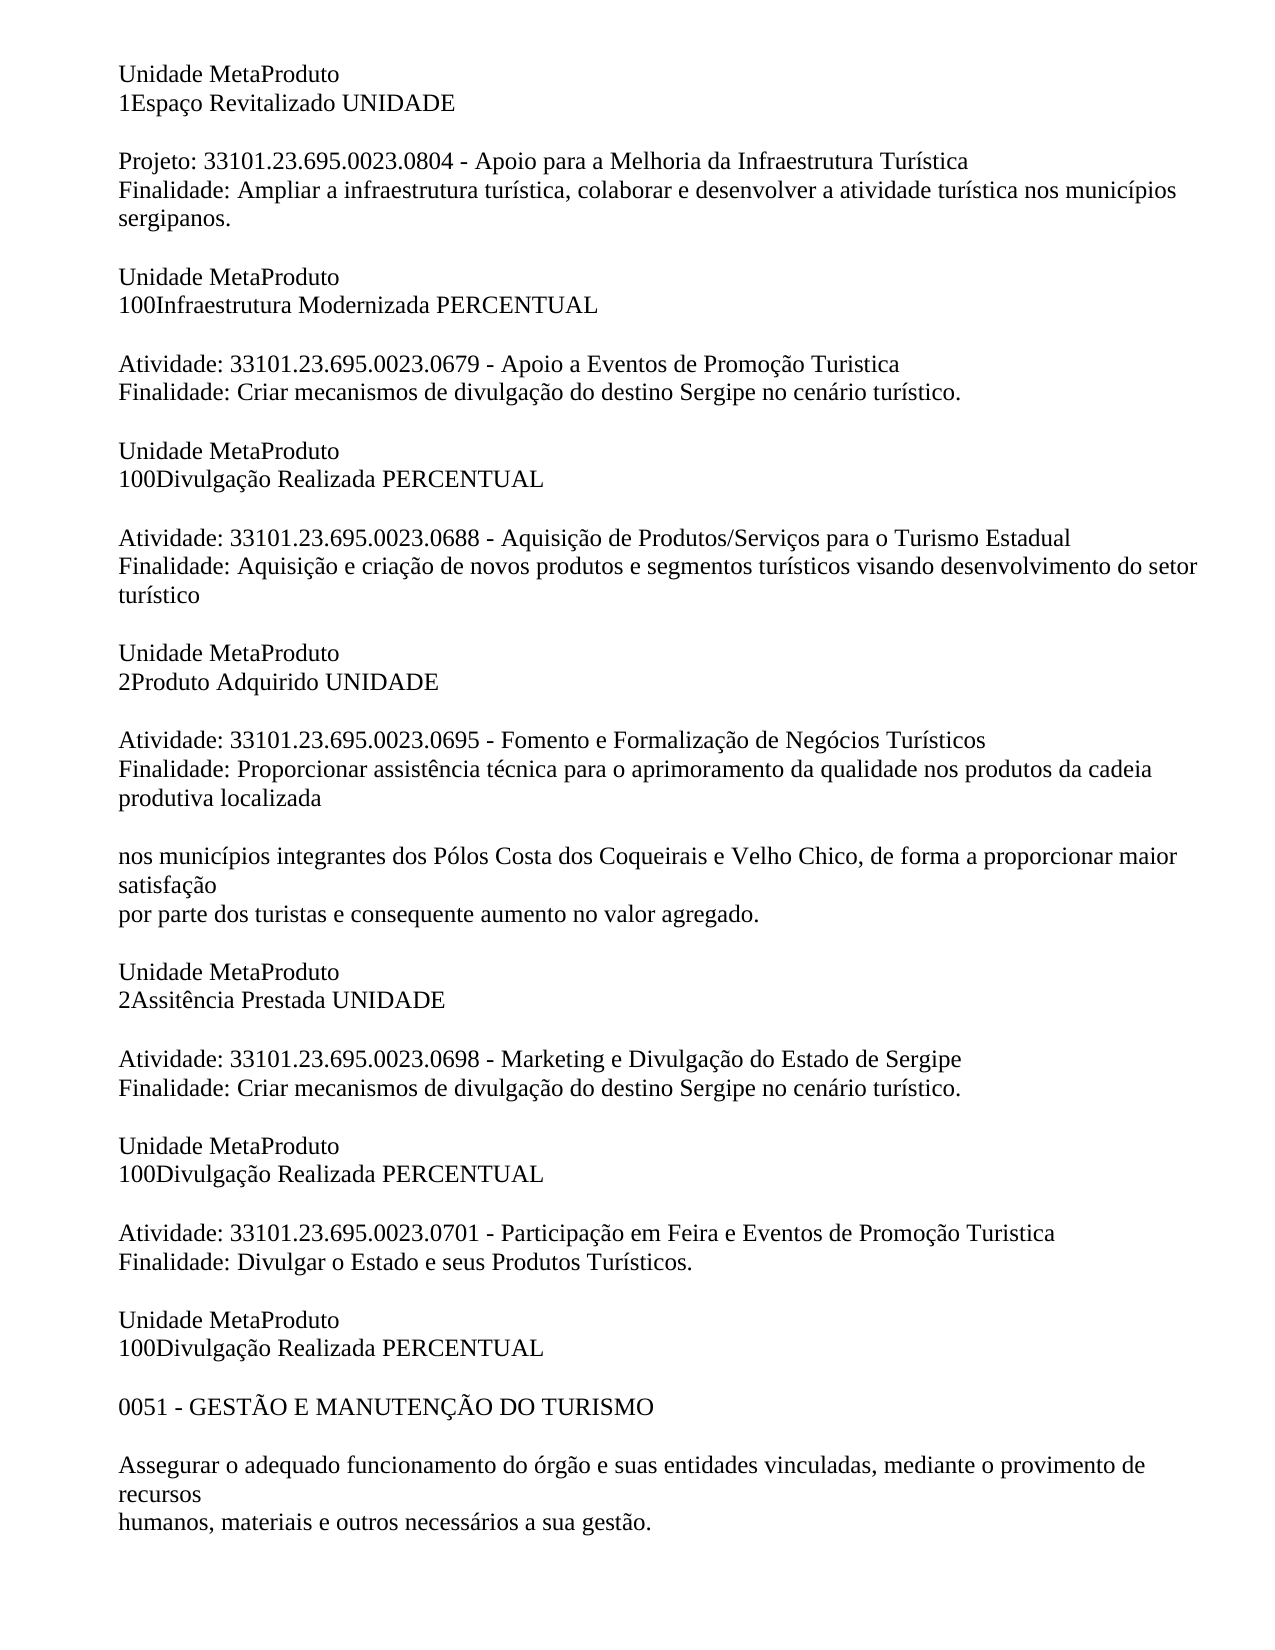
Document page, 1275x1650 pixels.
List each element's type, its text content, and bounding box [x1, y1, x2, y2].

text Atividade: 33101.23.695.0023.0679 - Apoio a Eventos de Promoção Turistica Finalidade: Criar mecanismos de divulgação do destino Sergipe no cenário turístico. [118, 349, 1216, 406]
text Atividade: 33101.23.695.0023.0698 - Marketing e Divulgação do Estado de Sergipe Finalidade: Criar mecanismos de divulgação do destino Sergipe no cenário turístico. [118, 1044, 1216, 1101]
text Unidade MetaProduto 2Produto Adquirido UNIDADE [118, 638, 1216, 696]
text Unidade MetaProduto 1Espaço Revitalizado UNIDADE [118, 59, 1216, 117]
text Atividade: 33101.23.695.0023.0688 - Aquisição de Produtos/Serviços para o Turismo Estadual Finalidade: Aquisição e criação de novos produtos e segmentos turísticos visando desenvolvimento do setor turístico [118, 523, 1216, 609]
text Unidade MetaProduto 2Assitência Prestada UNIDADE [118, 957, 1216, 1014]
text Unidade MetaProduto 100Divulgação Realizada PERCENTUAL [118, 1305, 1216, 1362]
text Atividade: 33101.23.695.0023.0695 - Fomento e Formalização de Negócios Turísticos Finalidade: Proporcionar assistência técnica para o aprimoramento da qualidade nos produtos da cadeia produtiva localizada [118, 725, 1216, 812]
text Projeto: 33101.23.695.0023.0804 - Apoio para a Melhoria da Infraestrutura Turística Finalidade: Ampliar a infraestrutura turística, colaborar e desenvolver a atividade turística nos municípios sergipanos. [118, 146, 1216, 232]
text Assegurar o adequado funcionamento do órgão e suas entidades vinculadas, mediante o provimento de recursos humanos, materiais e outros necessários a sua gestão. [118, 1450, 1216, 1536]
text nos municípios integrantes dos Pólos Costa dos Coqueirais e Velho Chico, de forma a proporcionar maior satisfação por parte dos turistas e consequente aumento no valor agregado. [118, 841, 1216, 927]
text Unidade MetaProduto 100Infraestrutura Modernizada PERCENTUAL [118, 262, 1216, 319]
text Unidade MetaProduto 100Divulgação Realizada PERCENTUAL [118, 1131, 1216, 1188]
text 0051 - GESTÃO E MANUTENÇÃO DO TURISMO [118, 1392, 1216, 1421]
text Unidade MetaProduto 100Divulgação Realizada PERCENTUAL [118, 436, 1216, 493]
text Atividade: 33101.23.695.0023.0701 - Participação em Feira e Eventos de Promoção Turistica Finalidade: Divulgar o Estado e seus Produtos Turísticos. [118, 1218, 1216, 1275]
